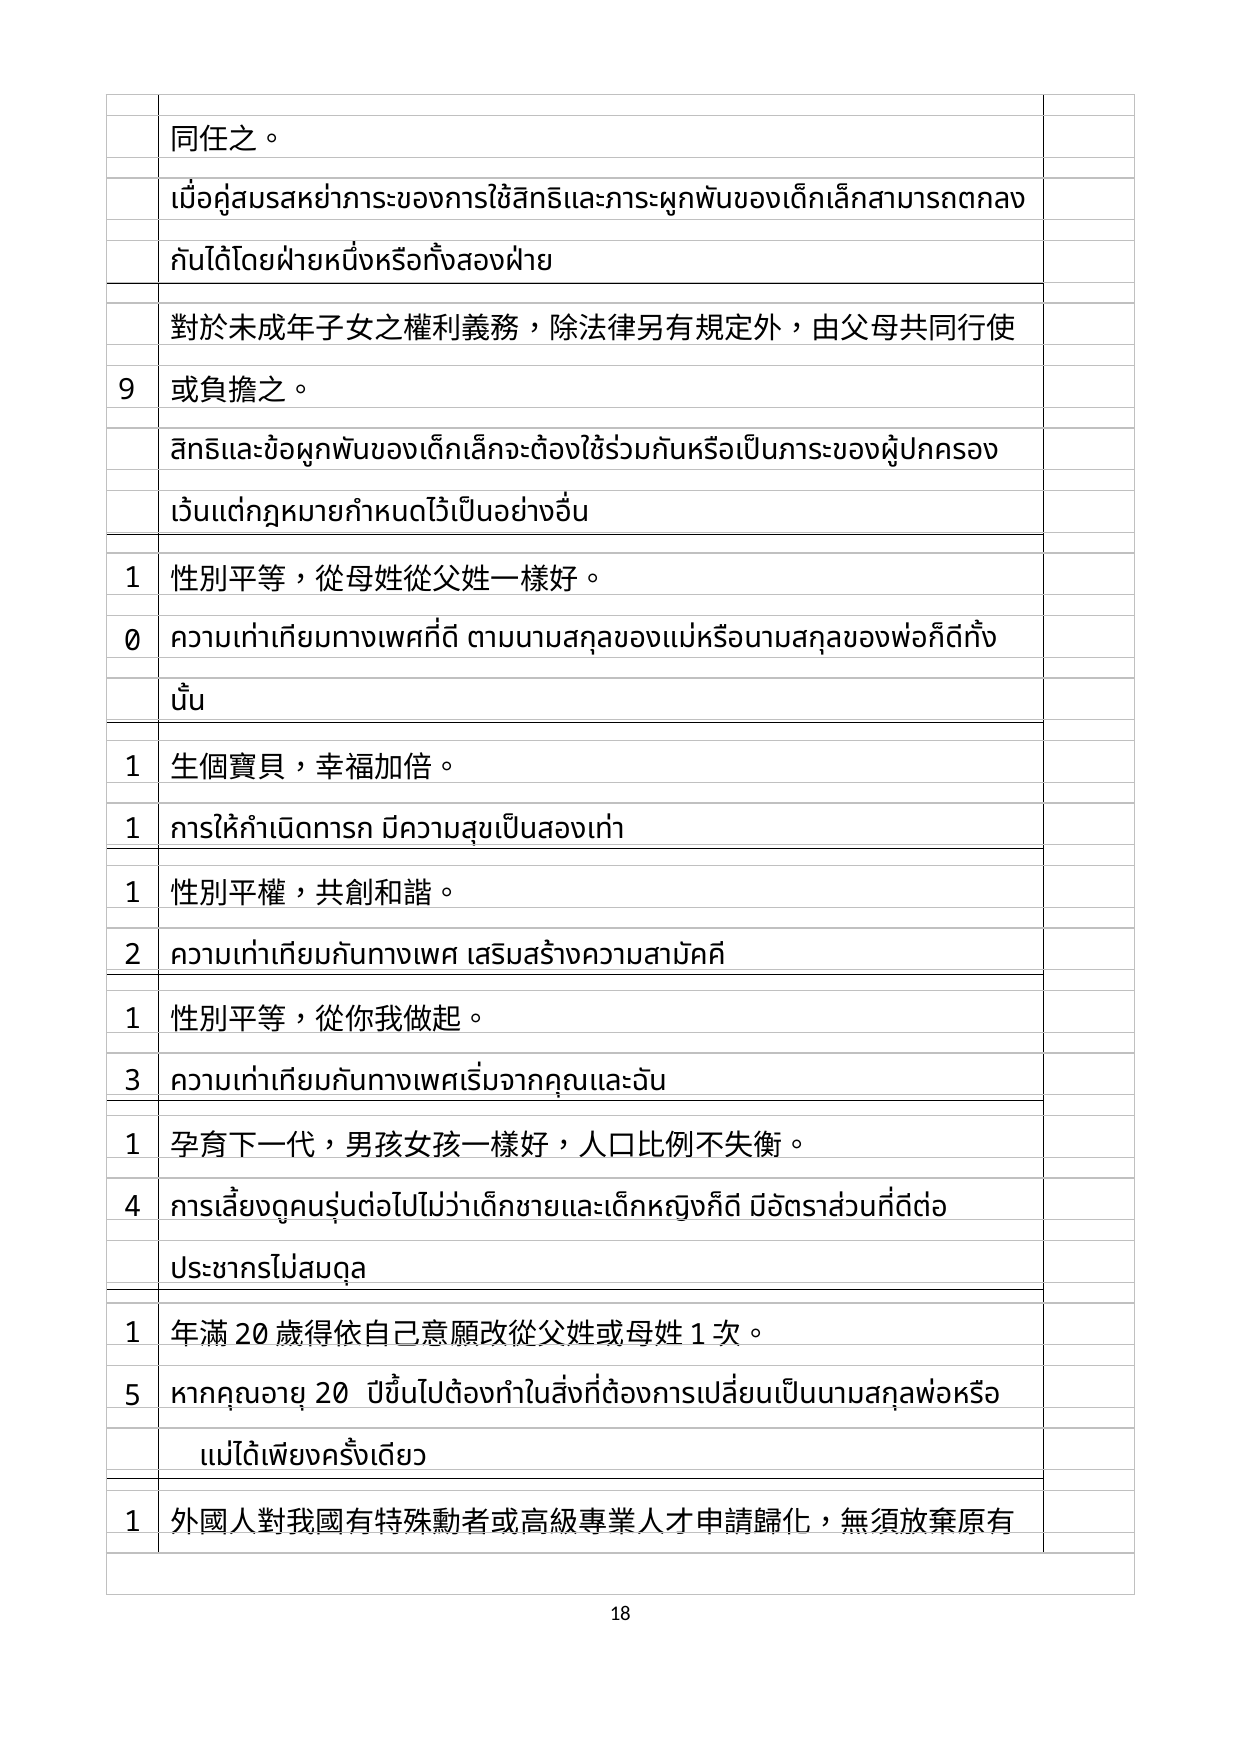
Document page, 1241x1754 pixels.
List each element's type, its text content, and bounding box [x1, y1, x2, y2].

table_cell 性別平等，從你我做起。 [159, 991, 1043, 1032]
table_cell 1 [107, 1304, 158, 1344]
table_cell 1 [107, 1116, 158, 1157]
table_cell 1 [107, 554, 158, 594]
table_cell [159, 1158, 1043, 1177]
table_cell 1 [107, 866, 158, 907]
table_cell 8 [107, 179, 158, 219]
table_cell 夫妻離婚，未成年子女權利義務之行使負擔可協議由一方或雙方共同任之。 เมื่อคู่สมรสหย่าภาระของการใช้สิทธิและภาระผูกพันของเด็กเล็กสามารถตกลงกันได้โดยฝ่ายหนึ่งหรือทั้งสองฝ่าย [159, 158, 1043, 177]
table_cell [107, 1345, 158, 1365]
table_cell [159, 783, 1043, 802]
table_cell [107, 970, 158, 974]
table_cell 9 [107, 366, 158, 407]
table_cell [107, 1101, 158, 1115]
table_cell [107, 1220, 158, 1240]
table_cell 4 [107, 1179, 158, 1219]
table_cell [159, 284, 1043, 302]
table_cell [107, 408, 158, 427]
table_cell 性別平等，從母姓從父姓一樣好。 [159, 554, 1043, 594]
table_cell 孕育下一代，男孩女孩一樣好，人口比例不失衡。 [159, 1116, 1043, 1157]
table_cell [107, 908, 158, 927]
table_cell 年滿20歲得依自己意願改從父姓或母姓1次。 หากคุณอายุ 20 ปีขึ้นไปต้องทำในสิ่งที่ต้องการเปลี่ยนเป็นนามสกุลพ่อหรือแม่ได้เพียงครั้งเดียว [159, 1470, 1043, 1477]
table_cell 1 [107, 991, 158, 1032]
table_cell การให้กำเนิดทารก มีความสุขเป็นสองเท่า [159, 804, 1043, 844]
table_cell [159, 970, 1043, 974]
table_cell 0 [107, 616, 158, 657]
table_cell [107, 679, 158, 719]
table_cell [107, 849, 158, 865]
table_cell [107, 975, 158, 990]
table_cell [107, 491, 158, 532]
table_cell [159, 658, 1043, 677]
table_cell [107, 304, 158, 344]
table_cell [107, 470, 158, 490]
table_cell ความเท่าเทียมกันทางเพศ เสริมสร้างความสามัคคี [159, 929, 1043, 969]
table_cell 外國人對我國有特殊勳者或高級專業人才申請歸化，無須放棄原有國籍。 ชาวต่างชาติยื่นขอเปลี่ยนสัญชาติสำหรับผู้ที่มีเกียรติพิเศษหรือผู้เชี่ยวชาญชั้นสูงไม่จำเป็นต้องสละทิ้งสัญชาติดั้งเดิม [159, 1479, 1043, 1490]
table_cell 2 [107, 929, 158, 969]
table_cell [107, 1241, 158, 1282]
table_cell 8 [107, 95, 158, 115]
table_cell [159, 975, 1043, 990]
table_cell [159, 1033, 1043, 1052]
table_cell 3 [107, 1054, 158, 1094]
table_cell [159, 408, 1043, 427]
table_cell [107, 345, 158, 365]
table_cell การเลี้ยงดูคนรุ่นต่อไปไม่ว่าเด็กชายและเด็กหญิงก็ดี มีอัตราส่วนที่ดีต่อ [159, 1179, 1043, 1219]
table_cell [107, 783, 158, 802]
table_cell [159, 1101, 1043, 1115]
table_cell นั้น [159, 679, 1043, 719]
table_cell [159, 535, 1043, 552]
table_cell ความเท่าเทียมกันทางเพศเริ่มจากคุณและฉัน [159, 1054, 1043, 1094]
table_cell [107, 1283, 158, 1289]
table_cell 夫妻離婚，未成年子女權利義務之行使負擔可協議由一方或雙方共同任之。 เมื่อคู่สมรสหย่าภาระของการใช้สิทธิและภาระผูกพันของเด็กเล็กสามารถตกลงกันได้โดยฝ่ายหนึ่งหรือทั้งสองฝ่าย [159, 116, 1043, 157]
table_cell สิทธิและข้อผูกพันของเด็กเล็กจะต้องใช้ร่วมกันหรือเป็นภาระของผู้ปกครอง [159, 429, 1043, 469]
table_cell [107, 1158, 158, 1177]
table_cell 夫妻離婚，未成年子女權利義務之行使負擔可協議由一方或雙方共同任之。 เมื่อคู่สมรสหย่าภาระของการใช้สิทธิและภาระผูกพันของเด็กเล็กสามารถตกลงกันได้โดยฝ่ายหนึ่งหรือทั้งสองฝ่าย [159, 220, 1043, 240]
table_cell [159, 595, 1043, 615]
table_cell [107, 595, 158, 615]
table_cell 或負擔之。 [159, 366, 1043, 407]
table_cell เว้นแต่กฎหมายกำหนดไว้เป็นอย่างอื่น [159, 491, 1043, 532]
table_cell 夫妻離婚，未成年子女權利義務之行使負擔可協議由一方或雙方共同任之。 เมื่อคู่สมรสหย่าภาระของการใช้สิทธิและภาระผูกพันของเด็กเล็กสามารถตกลงกันได้โดยฝ่ายหนึ่งหรือทั้งสองฝ่าย [159, 179, 1043, 219]
table_cell [107, 1470, 158, 1477]
table_cell [107, 1033, 158, 1052]
table_cell 1 [107, 741, 158, 782]
table_cell 8 [107, 158, 158, 177]
table_cell [159, 1095, 1043, 1100]
table_cell 外國人對我國有特殊勳者或高級專業人才申請歸化，無須放棄原有國籍。 ชาวต่างชาติยื่นขอเปลี่ยนสัญชาติสำหรับผู้ที่มีเกียรติพิเศษหรือผู้เชี่ยวชาญชั้นสูงไม่จำเป็นต้องสละทิ้งสัญชาติดั้งเดิม [159, 1533, 1043, 1552]
table_cell [159, 470, 1043, 490]
table_cell ประชากรไม่สมดุล [159, 1241, 1043, 1282]
table_cell [107, 429, 158, 469]
table_cell 8 [107, 116, 158, 157]
table_cell [107, 535, 158, 552]
table_cell [107, 1533, 158, 1552]
table_cell [107, 1095, 158, 1100]
table_cell [107, 1290, 158, 1302]
table_cell [159, 908, 1043, 927]
table_cell [107, 1408, 158, 1427]
table_cell [159, 1283, 1043, 1289]
table_cell 年滿20歲得依自己意願改從父姓或母姓1次。 หากคุณอายุ 20 ปีขึ้นไปต้องทำในสิ่งที่ต้องการเปลี่ยนเป็นนามสกุลพ่อหรือแม่ได้เพียงครั้งเดียว [159, 1429, 1043, 1469]
table_cell 年滿20歲得依自己意願改從父姓或母姓1次。 หากคุณอายุ 20 ปีขึ้นไปต้องทำในสิ่งที่ต้องการเปลี่ยนเป็นนามสกุลพ่อหรือแม่ได้เพียงครั้งเดียว [159, 1408, 1043, 1427]
table_cell 夫妻離婚，未成年子女權利義務之行使負擔可協議由一方或雙方共同任之。 เมื่อคู่สมรสหย่าภาระของการใช้สิทธิและภาระผูกพันของเด็กเล็กสามารถตกลงกันได้โดยฝ่ายหนึ่งหรือทั้งสองฝ่าย [159, 95, 1043, 115]
table_cell 8 [107, 220, 158, 240]
table_cell ความเท่าเทียมทางเพศที่ดี ตามนามสกุลของแม่หรือนามสกุลของพ่อก็ดีทั้ง [159, 616, 1043, 657]
table_cell 1 [107, 804, 158, 844]
table_cell 外國人對我國有特殊勳者或高級專業人才申請歸化，無須放棄原有國籍。 ชาวต่างชาติยื่นขอเปลี่ยนสัญชาติสำหรับผู้ที่มีเกียรติพิเศษหรือผู้เชี่ยวชาญชั้นสูงไม่จำเป็นต้องสละทิ้งสัญชาติดั้งเดิม [159, 1491, 1043, 1532]
table_cell 年滿20歲得依自己意願改從父姓或母姓1次。 หากคุณอายุ 20 ปีขึ้นไปต้องทำในสิ่งที่ต้องการเปลี่ยนเป็นนามสกุลพ่อหรือแม่ได้เพียงครั้งเดียว [159, 1366, 1043, 1407]
table_cell 年滿20歲得依自己意願改從父姓或母姓1次。 หากคุณอายุ 20 ปีขึ้นไปต้องทำในสิ่งที่ต้องการเปลี่ยนเป็นนามสกุลพ่อหรือแม่ได้เพียงครั้งเดียว [159, 1304, 1043, 1344]
table_cell [107, 284, 158, 302]
table_cell 生個寶貝，幸福加倍。 [159, 741, 1043, 782]
table_cell 年滿20歲得依自己意願改從父姓或母姓1次。 หากคุณอายุ 20 ปีขึ้นไปต้องทำในสิ่งที่ต้องการเปลี่ยนเป็นนามสกุลพ่อหรือแม่ได้เพียงครั้งเดียว [159, 1290, 1043, 1302]
table_cell [159, 345, 1043, 365]
table_cell [107, 1479, 158, 1490]
table_cell [107, 1429, 158, 1469]
table_cell 8 [107, 241, 158, 282]
table_cell [159, 1220, 1043, 1240]
table_cell [107, 658, 158, 677]
table_cell 性別平權，共創和諧。 [159, 866, 1043, 907]
table_cell 5 [107, 1366, 158, 1407]
table_cell 夫妻離婚，未成年子女權利義務之行使負擔可協議由一方或雙方共同任之。 เมื่อคู่สมรสหย่าภาระของการใช้สิทธิและภาระผูกพันของเด็กเล็กสามารถตกลงกันได้โดยฝ่ายหนึ่งหรือทั้งสองฝ่าย [159, 241, 1043, 282]
table_cell 對於未成年子女之權利義務，除法律另有規定外，由父母共同行使 [159, 304, 1043, 344]
table_cell 1 [107, 1491, 158, 1532]
table_cell [159, 723, 1043, 740]
table_cell [107, 723, 158, 740]
table_cell [159, 849, 1043, 865]
table_cell 年滿20歲得依自己意願改從父姓或母姓1次。 หากคุณอายุ 20 ปีขึ้นไปต้องทำในสิ่งที่ต้องการเปลี่ยนเป็นนามสกุลพ่อหรือแม่ได้เพียงครั้งเดียว [159, 1345, 1043, 1365]
